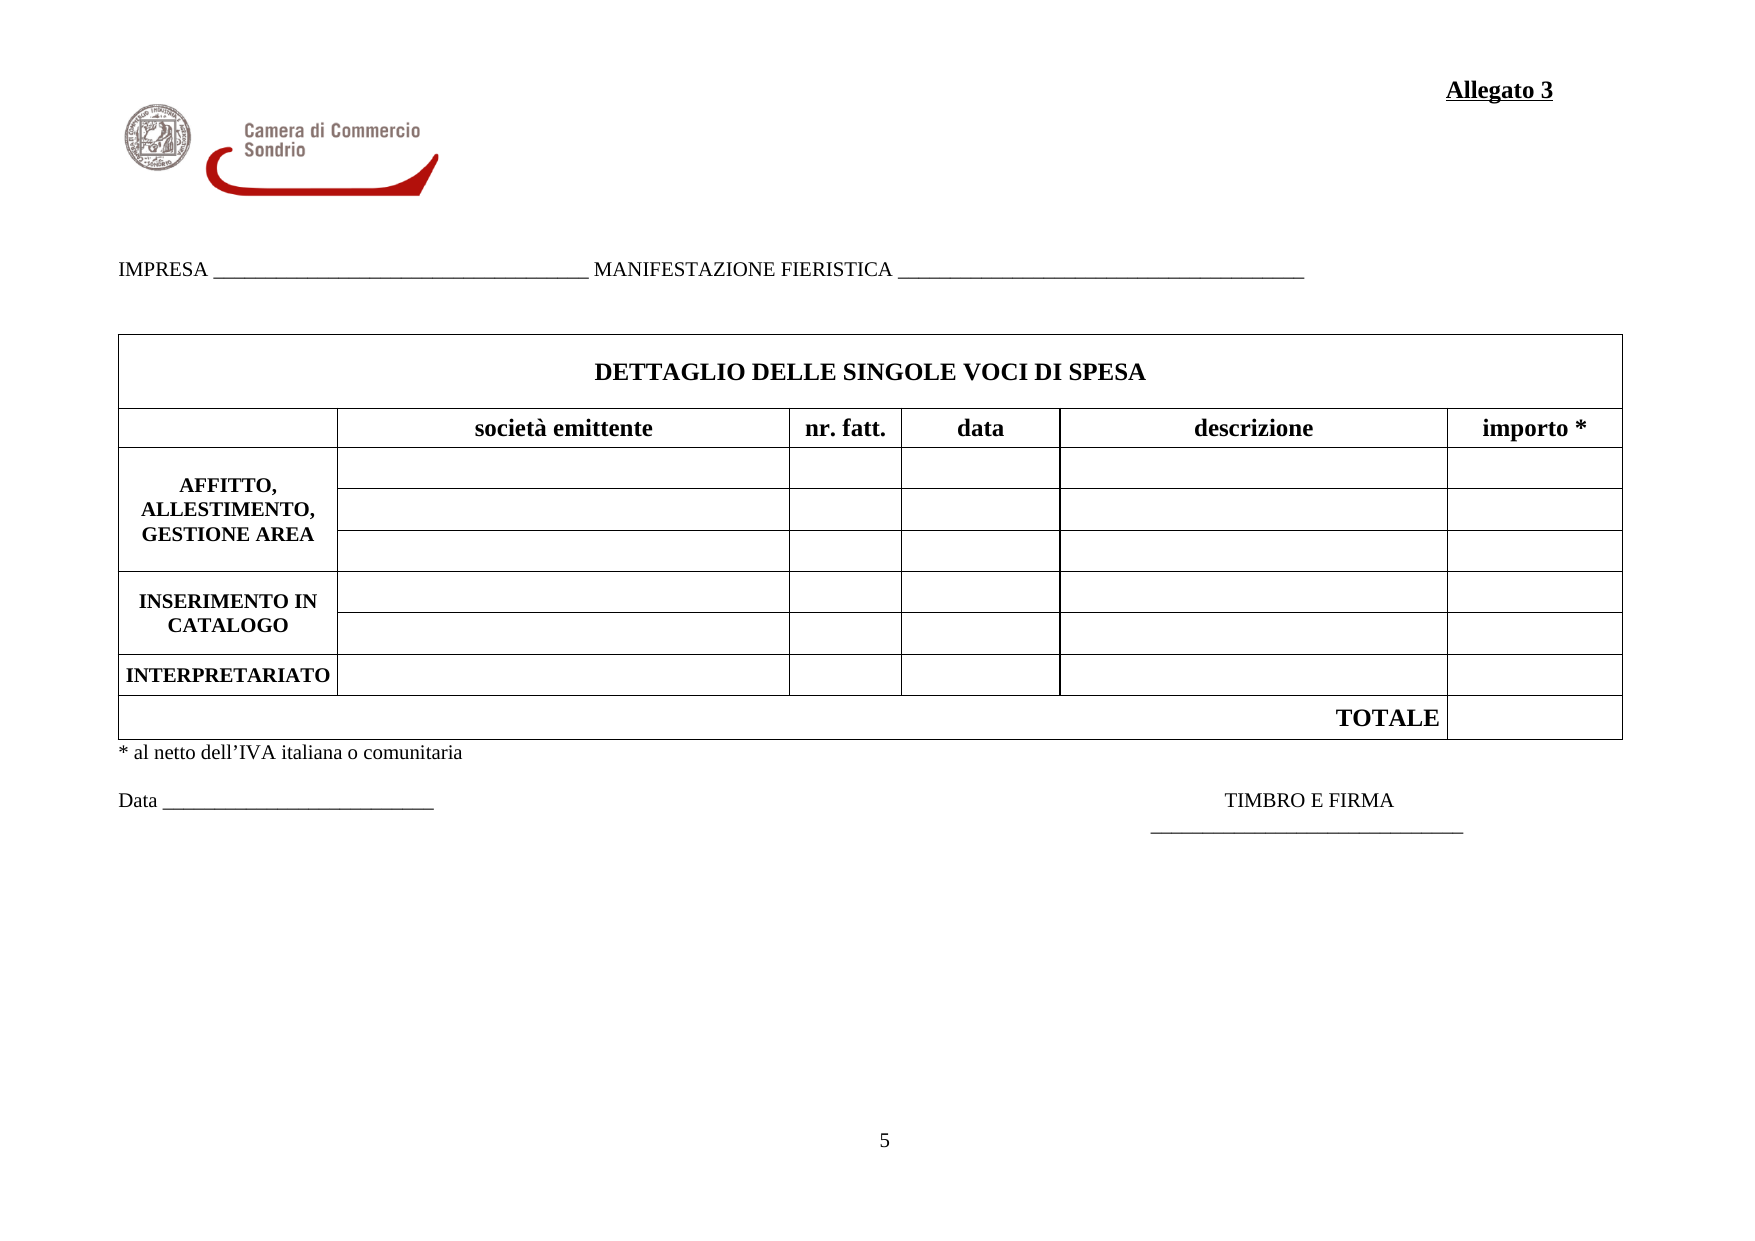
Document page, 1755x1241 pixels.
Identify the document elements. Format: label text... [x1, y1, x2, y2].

text IMPRESA ____________________________________ MANIFESTAZIONE FIERISTICA _______________________________________ [118, 257, 1651, 281]
table_cell [1448, 489, 1622, 529]
table_cell [790, 489, 901, 529]
table_cell [790, 655, 901, 695]
text Allegato 3 [118, 75, 1651, 209]
table_cell [1448, 448, 1622, 488]
table_cell [902, 448, 1059, 488]
table_cell [338, 531, 789, 571]
table_cell [1061, 448, 1447, 488]
table_cell [338, 448, 789, 488]
table_cell società emittente [338, 409, 789, 447]
table_cell [338, 489, 789, 529]
table_cell [1061, 489, 1447, 529]
text Data __________________________ TIMBRO E FIRMA [118, 788, 1651, 812]
table_cell [790, 448, 901, 488]
table_cell [1448, 696, 1622, 739]
text ______________________________ [118, 812, 1651, 836]
table_cell [902, 655, 1059, 695]
table_cell [338, 613, 789, 654]
table_cell TOTALE [119, 696, 1447, 739]
table_cell [1448, 613, 1622, 654]
table_cell [1061, 613, 1447, 654]
table_cell [902, 613, 1059, 654]
table_cell [790, 572, 901, 612]
table_cell [1061, 655, 1447, 695]
table_cell [1061, 531, 1447, 571]
table_cell data [902, 409, 1059, 447]
text * al netto dell’IVA italiana o comunitaria [118, 740, 1651, 764]
table_cell [338, 572, 789, 612]
table_cell [902, 572, 1059, 612]
table_cell AFFITTO, ALLESTIMENTO, GESTIONE AREA [119, 448, 337, 571]
table_cell INTERPRETARIATO [119, 655, 337, 695]
table_cell [1448, 531, 1622, 571]
table_cell nr. fatt. [790, 409, 901, 447]
table_cell [902, 531, 1059, 571]
table_cell [1448, 655, 1622, 695]
table_cell [338, 655, 789, 695]
table_header DETTAGLIO DELLE SINGOLE VOCI DI SPESA [119, 335, 1622, 407]
table_cell [790, 613, 901, 654]
table_cell [119, 409, 337, 447]
table_cell importo * [1448, 409, 1622, 447]
table_cell [1061, 572, 1447, 612]
table_cell [1448, 572, 1622, 612]
table_cell INSERIMENTO IN CATALOGO [119, 572, 337, 654]
table_cell [790, 531, 901, 571]
table_cell descrizione [1061, 409, 1447, 447]
table_cell [902, 489, 1059, 529]
